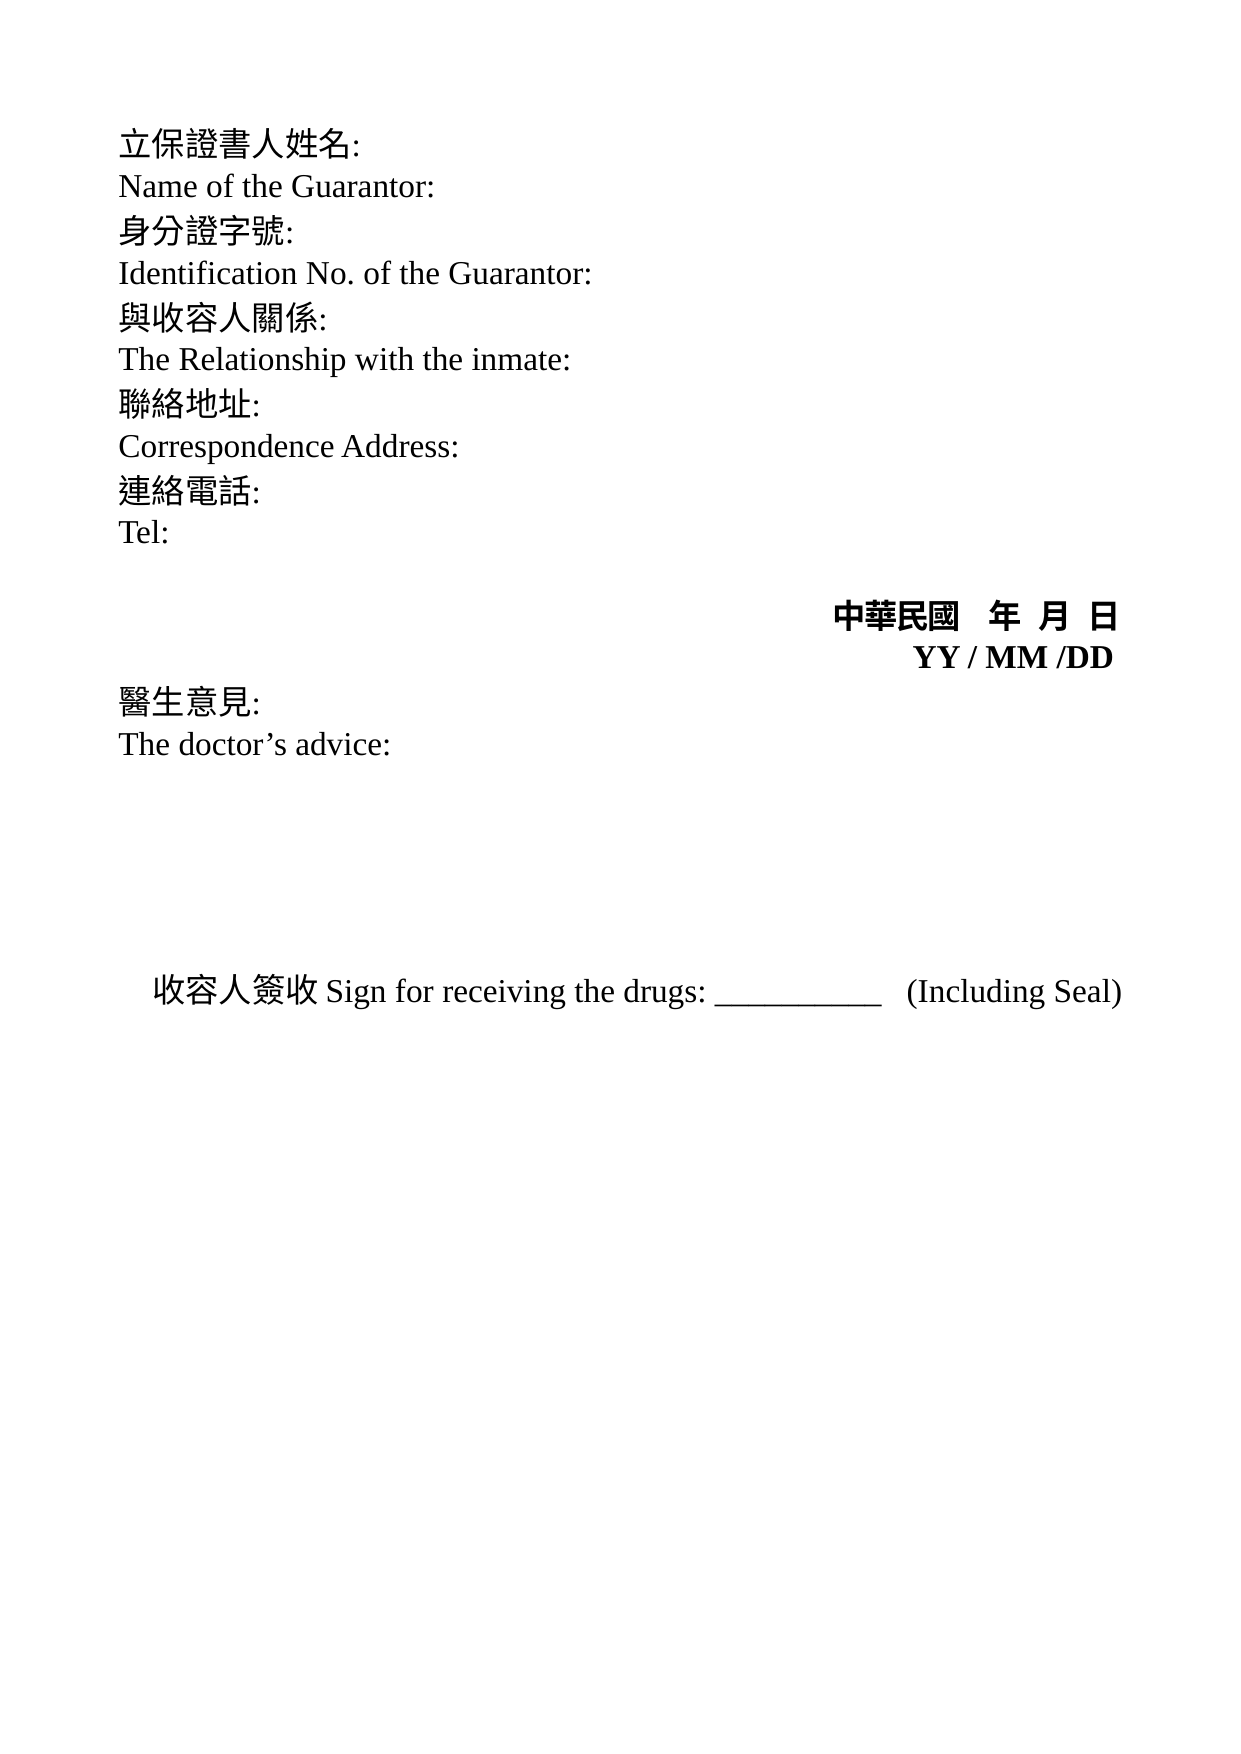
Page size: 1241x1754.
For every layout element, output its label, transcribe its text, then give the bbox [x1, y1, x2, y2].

text Tel: [118, 513, 1122, 551]
text 立保證書人姓名: [118, 118, 1122, 166]
text 連絡電話: [118, 464, 1122, 513]
text 身分證字號: [118, 205, 1122, 253]
text Identification No. of the Guarantor: [118, 253, 1122, 291]
text 中華民國 年 月 日 [118, 589, 1122, 638]
text 聯絡地址: [118, 378, 1122, 426]
text The Relationship with the inmate: [118, 339, 1122, 378]
text YY / MM /DD [118, 638, 1122, 676]
text 收容人簽收Sign for receiving the drugs: __________ (Including Seal) [118, 962, 1122, 1012]
text The doctor’s advice: [118, 724, 1122, 762]
text Name of the Guarantor: [118, 166, 1122, 205]
text 醫生意見: [118, 676, 1122, 724]
text 與收容人關係: [118, 291, 1122, 339]
text Correspondence Address: [118, 426, 1122, 464]
